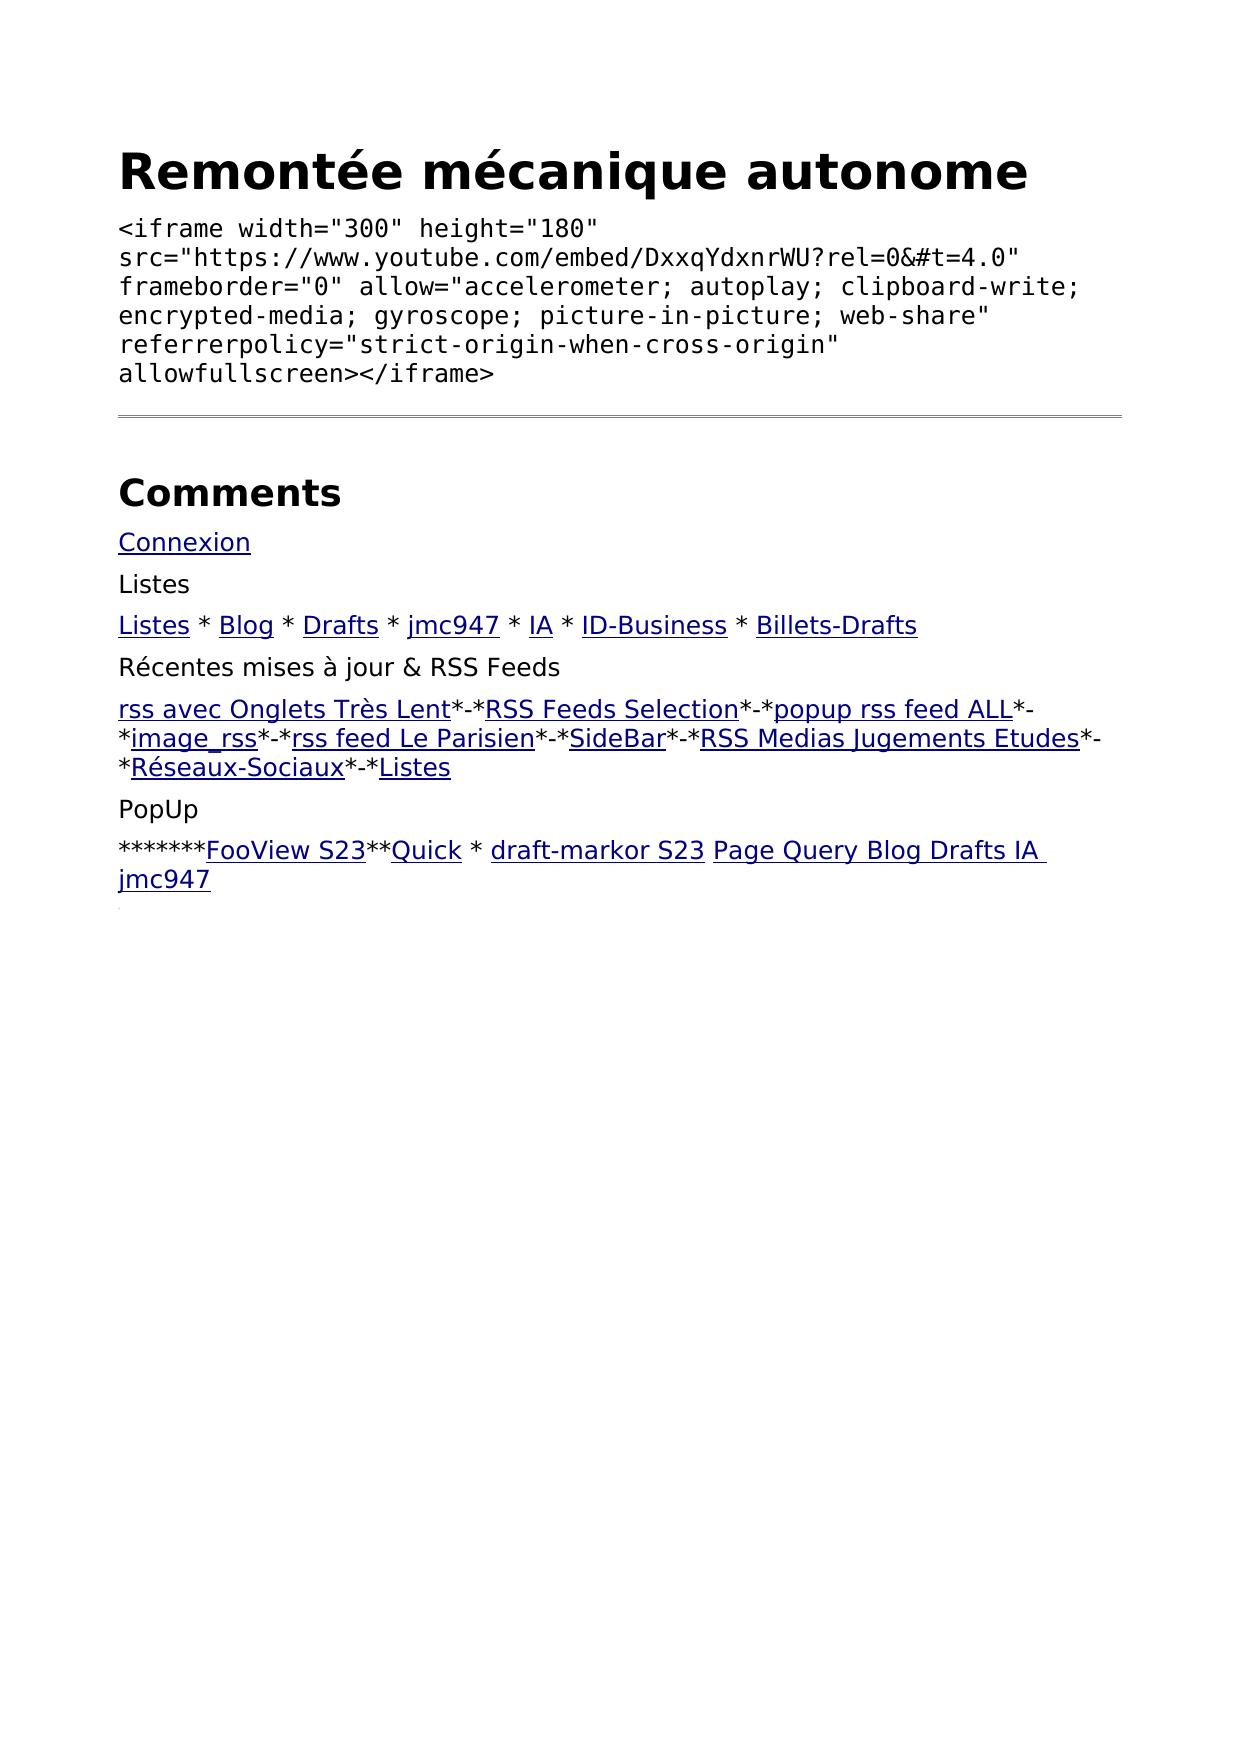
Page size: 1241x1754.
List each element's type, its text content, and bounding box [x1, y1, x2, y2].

subtitle Remontée mécanique autonome [118, 143, 1122, 201]
text <iframe width="300" height="180" src="https://www.youtube.com/embed/DxxqYdxnrWU?rel=0&#t=4.0" frameborder="0" allow="accelerometer; autoplay; clipboard-write; encrypted-media; gyroscope; picture-in-picture; web-share" referrerpolicy="strict-origin-when-cross-origin" allowfullscreen></iframe> [118, 214, 1122, 389]
text *******FooView S23**Quick * draft-markor S23 Page Query Blog Drafts IA jmc947 [118, 836, 1122, 895]
text Listes * Blog * Drafts * jmc947 * IA * ID-Business * Billets-Drafts [118, 611, 1122, 641]
text Listes [118, 570, 1122, 599]
text Récentes mises à jour & RSS Feeds [118, 653, 1122, 682]
text PopUp [118, 795, 1122, 824]
text rss avec Onglets Très Lent*-*RSS Feeds Selection*-*popup rss feed ALL*-*image_rss*-*rss feed Le Parisien*-*SideBar*-*RSS Medias Jugements Etudes*-*Réseaux-Sociaux*-*Listes [118, 695, 1122, 782]
subtitle Comments [118, 472, 1122, 516]
text Connexion [118, 528, 1122, 557]
